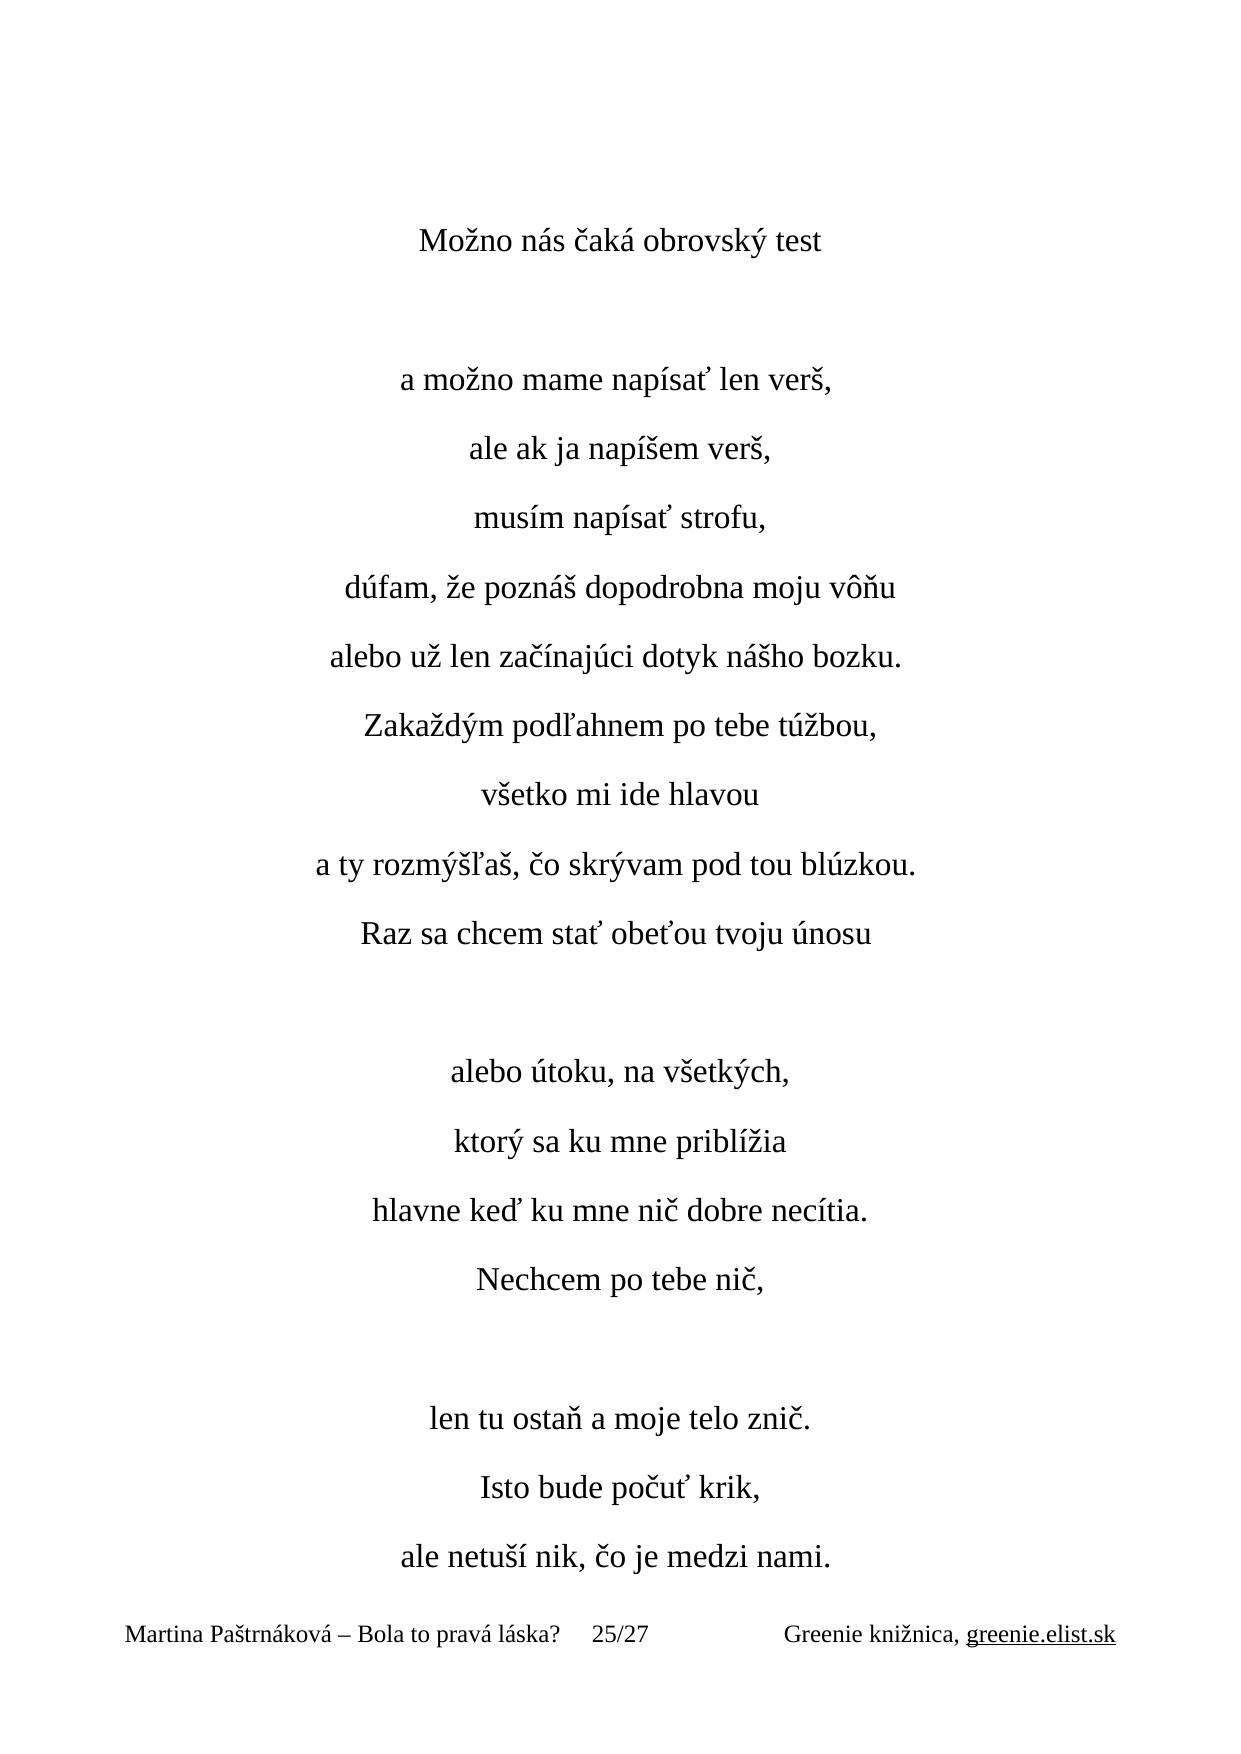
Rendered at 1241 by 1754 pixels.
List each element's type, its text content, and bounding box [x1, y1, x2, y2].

text dúfam, že poznáš dopodrobna moju vôňu [106, 567, 1134, 605]
text ale netuší nik, čo je medzi nami. [106, 1537, 1134, 1575]
text Možno nás čaká obrovský test [106, 221, 1134, 259]
text hlavne keď ku mne nič dobre necítia. [106, 1190, 1134, 1229]
text alebo útoku, na všetkých, [106, 1052, 1134, 1090]
text všetko mi ide hlavou [106, 775, 1134, 813]
text Raz sa chcem stať obeťou tvoju únosu [106, 913, 1134, 952]
text Zakaždým podľahnem po tebe túžbou, [106, 705, 1134, 744]
text a ty rozmýšľaš, čo skrývam pod tou blúzkou. [106, 844, 1134, 882]
text Nechcem po tebe nič, [106, 1259, 1134, 1298]
text alebo už len začínajúci dotyk nášho bozku. [106, 636, 1134, 674]
text ale ak ja napíšem verš, [106, 428, 1134, 467]
text musím napísať strofu, [106, 498, 1134, 536]
text Isto bude počuť krik, [106, 1467, 1134, 1506]
text ktorý sa ku mne priblížia [106, 1121, 1134, 1159]
text a možno mame napísať len verš, [106, 359, 1134, 397]
text len tu ostaň a moje telo znič. [106, 1398, 1134, 1436]
